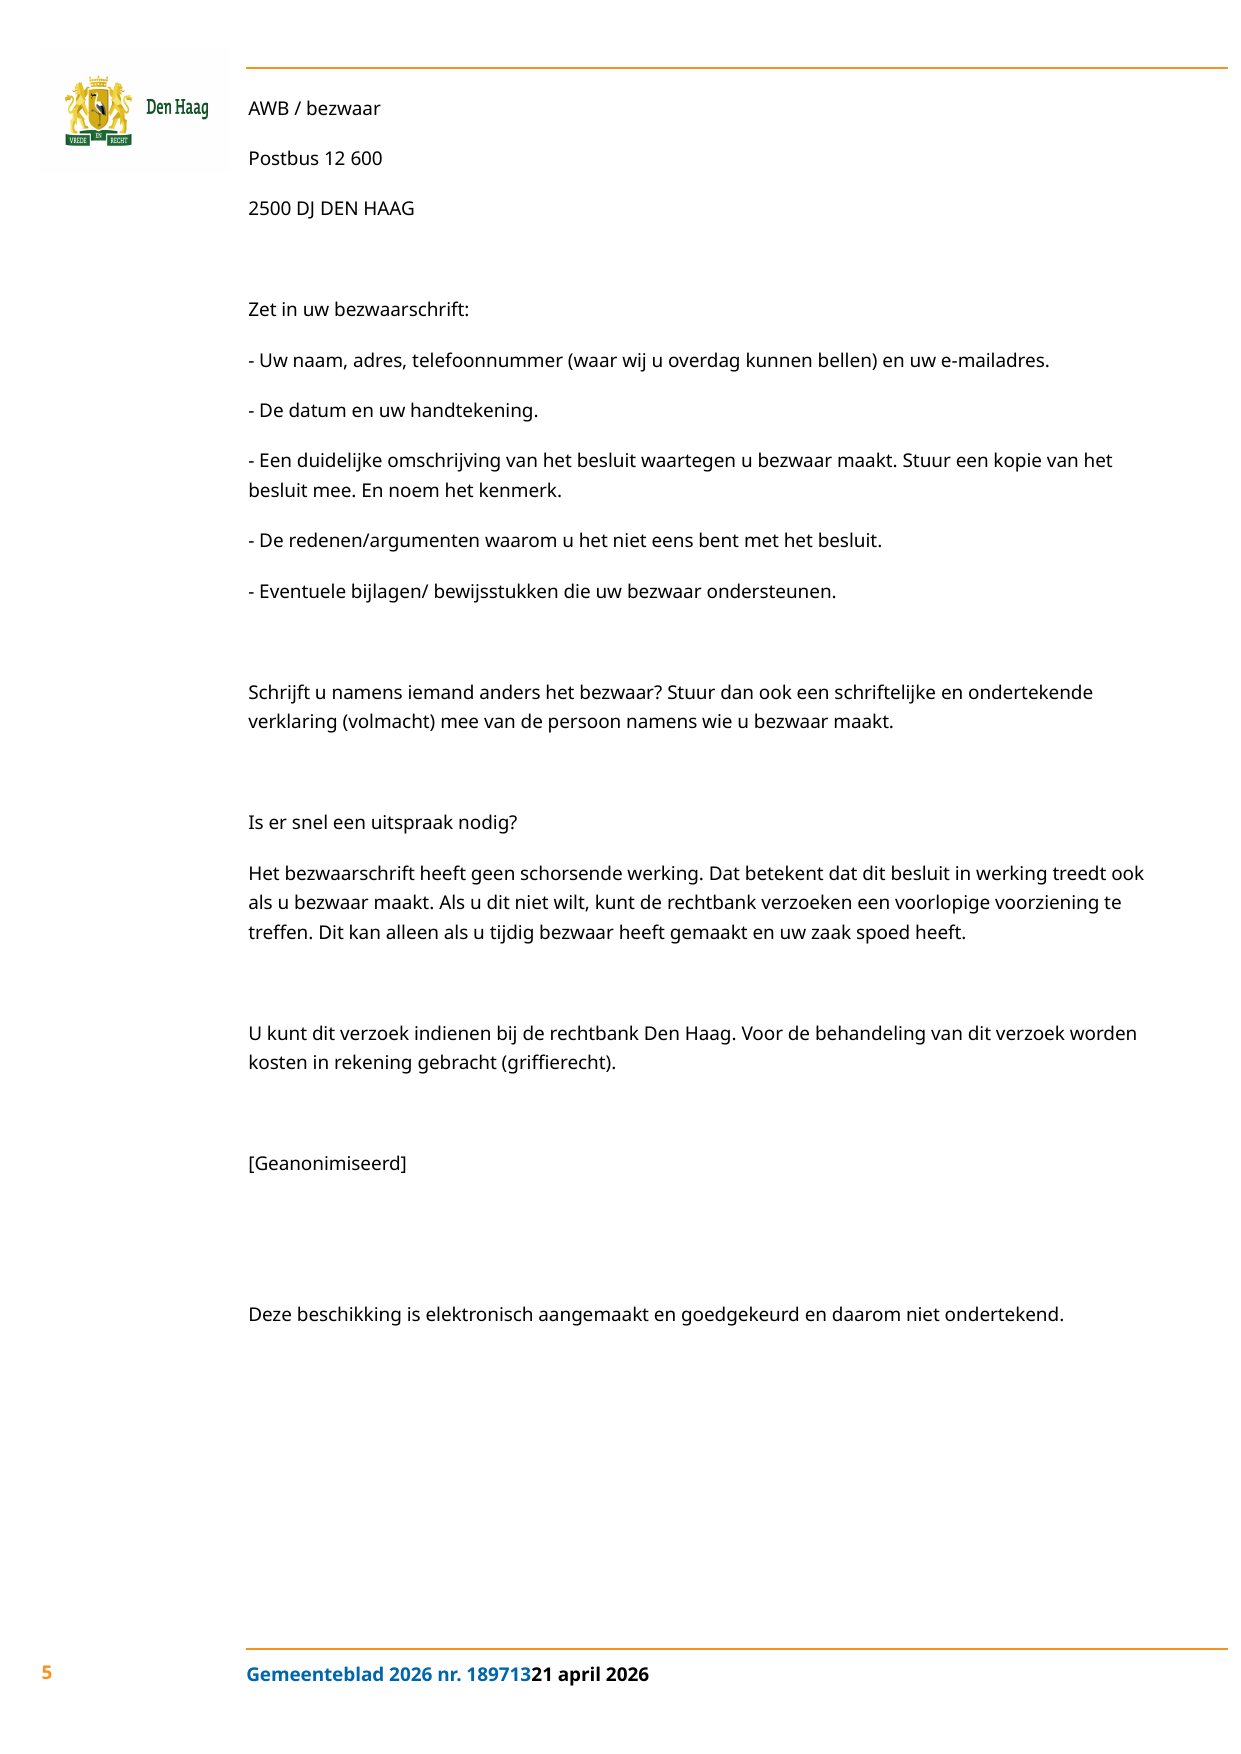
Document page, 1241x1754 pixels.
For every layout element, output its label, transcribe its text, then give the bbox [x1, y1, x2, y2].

text Deze beschikking is elektronisch aangemaakt en goedgekeurd en daarom niet ondertekend. [248, 1301, 1152, 1327]
text AWB / bezwaar [248, 95, 1152, 121]
text Is er snel een uitspraak nodig? [248, 809, 1152, 835]
picture [41, 47, 231, 172]
text - De datum en uw handtekening. [248, 397, 1152, 423]
text - Uw naam, adres, telefoonnummer (waar wij u overdag kunnen bellen) en uw e-mailadres. [248, 347, 1152, 373]
text Zet in uw bezwaarschrift: [248, 296, 1152, 322]
text - De redenen/argumenten waarom u het niet eens bent met het besluit. [248, 528, 1152, 553]
text Postbus 12 600 [248, 145, 1152, 171]
text - Eventuele bijlagen/ bewijsstukken die uw bezwaar ondersteunen. [248, 578, 1152, 604]
text 2500 DJ DEN HAAG [248, 196, 1152, 221]
text Het bezwaarschrift heeft geen schorsende werking. Dat betekent dat dit besluit in werking treedt ook als u bezwaar maakt. Als u dit niet wilt, kunt de rechtbank verzoeken een voorlopige voorziening te treffen. Dit kan alleen als u tijdig bezwaar heeft gemaakt en uw zaak spoed heeft. [248, 860, 1152, 945]
text [Geanonimiseerd] [248, 1150, 1152, 1176]
text Schrijft u namens iemand anders het bezwaar? Stuur dan ook een schriftelijke en ondertekende verklaring (volmacht) mee van de persoon namens wie u bezwaar maakt. [248, 679, 1152, 734]
text U kunt dit verzoek indienen bij de rechtbank Den Haag. Voor de behandeling van dit verzoek worden kosten in rekening gebracht (griffierecht). [248, 1020, 1152, 1075]
text - Een duidelijke omschrijving van het besluit waartegen u bezwaar maakt. Stuur een kopie van het besluit mee. En noem het kenmerk. [248, 448, 1152, 503]
